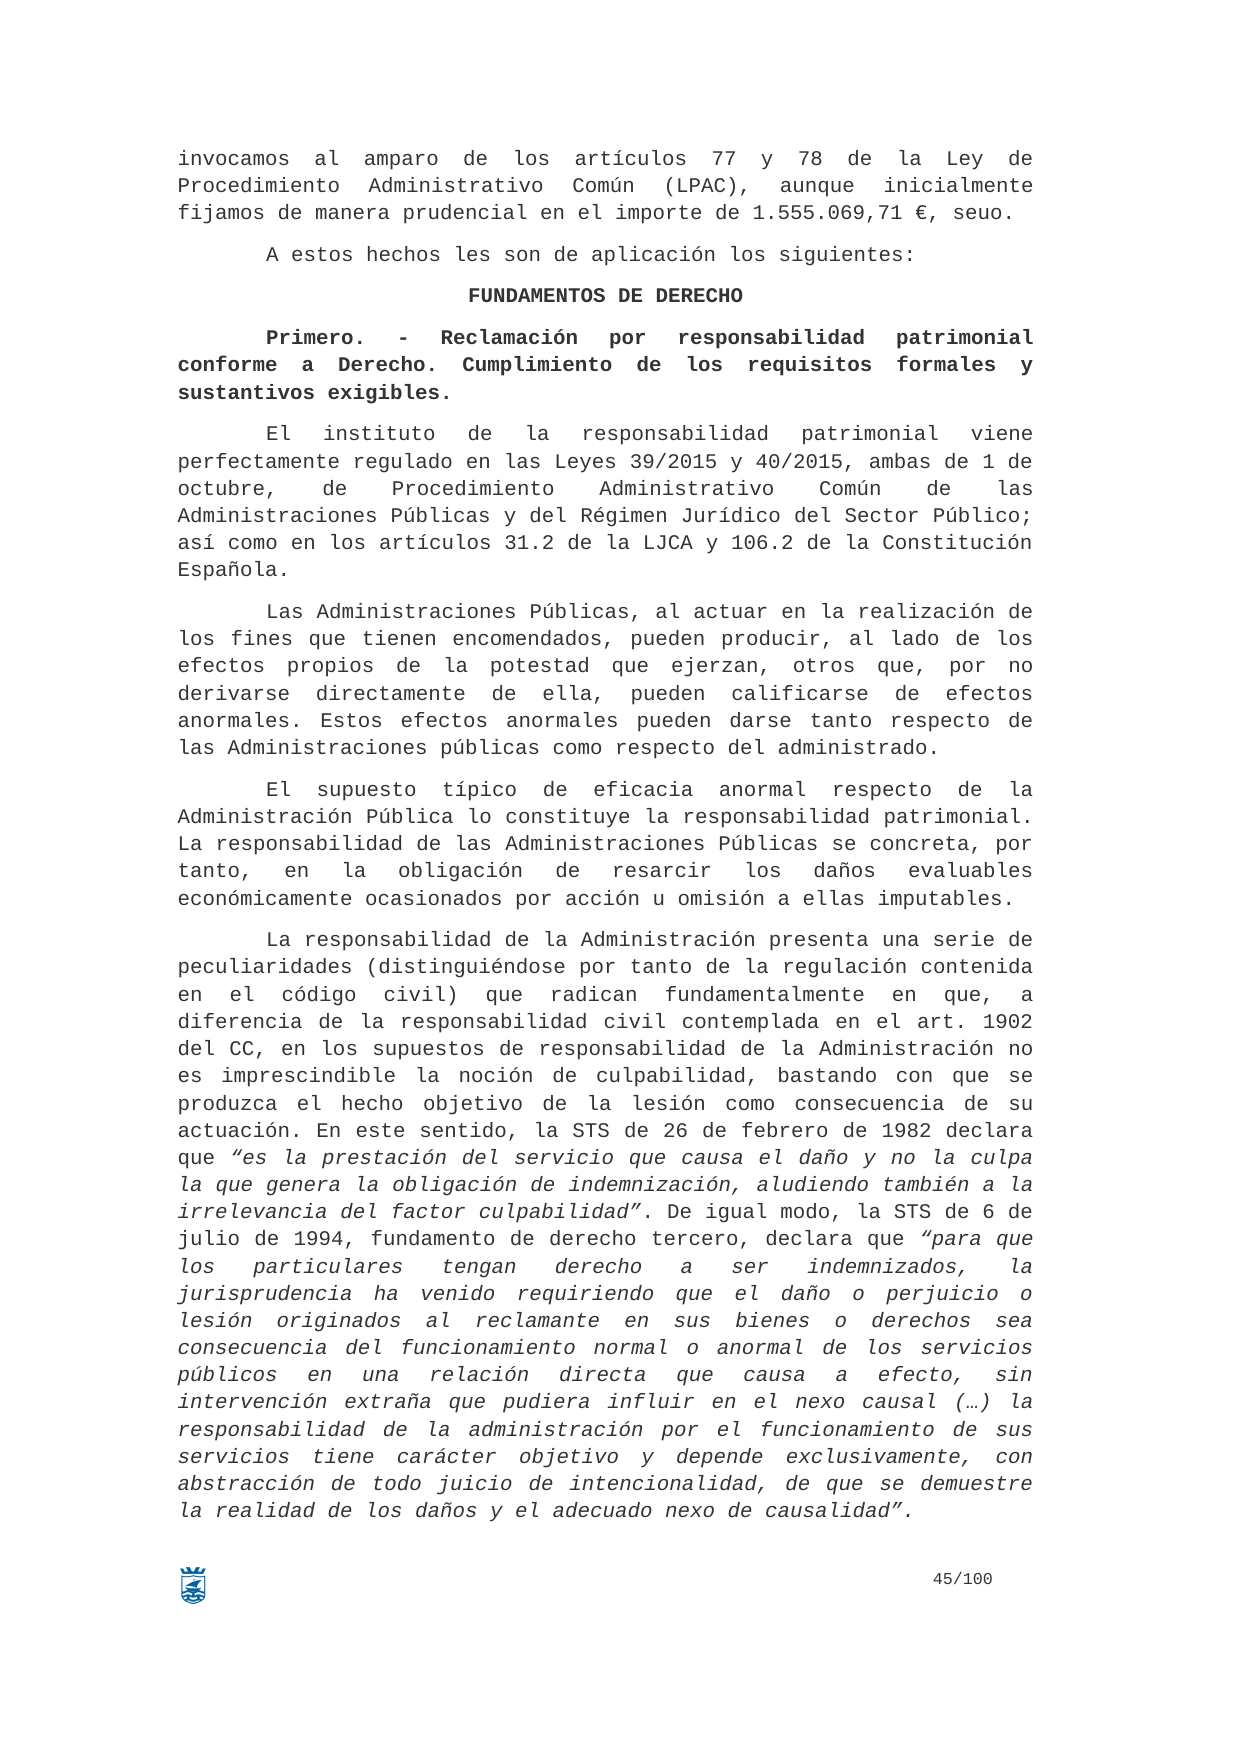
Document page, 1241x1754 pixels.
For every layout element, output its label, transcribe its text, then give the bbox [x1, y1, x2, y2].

text El instituto de la responsabilidad patrimonial viene perfectamente regulado en las Leyes 39/2015 y 40/2015, ambas de 1 de octubre, de Procedimiento Administrativo Común de las Administraciones Públicas y del Régimen Jurídico del Sector Público; así como en los artículos 31.2 de la LJCA y 106.2 de la Constitución Española. [177, 423, 1033, 583]
text El supuesto típico de eficacia anormal respecto de la Administración Pública lo constituye la responsabilidad patrimonial. La responsabilidad de las Administraciones Públicas se concreta, por tanto, en la obligación de resarcir los daños evaluables económicamente ocasionados por acción u omisión a ellas imputables. [177, 779, 1033, 911]
text Primero. - Reclamación por responsabilidad patrimonial conforme a Derecho. Cumplimiento de los requisitos formales y sustantivos exigibles. [177, 327, 1033, 405]
picture [177, 1562, 208, 1607]
text FUNDAMENTOS DE DERECHO [177, 286, 1033, 309]
text Las Administraciones Públicas, al actuar en la realización de los fines que tienen encomendados, pueden producir, al lado de los efectos propios de la potestad que ejerzan, otros que, por no derivarse directamente de ella, pueden calificarse de efectos anormales. Estos efectos anormales pueden darse tanto respecto de las Administraciones públicas como respecto del administrado. [177, 601, 1033, 761]
text invocamos al amparo de los artículos 77 y 78 de la Ley de Procedimiento Administrativo Común (LPAC), aunque inicialmente fijamos de manera prudencial en el importe de 1.555.069,71 €, seuo. [177, 148, 1033, 226]
text La responsabilidad de la Administración presenta una serie de peculiaridades (distinguiéndose por tanto de la regulación contenida en el código civil) que radican fundamentalmente en que, a diferencia de la responsabilidad civil contemplada en el art. 1902 del CC, en los supuestos de responsabilidad de la Administración no es imprescindible la noción de culpabilidad, bastando con que se produzca el hecho objetivo de la lesión como consecuencia de su actuación. En este sentido, la STS de 26 de febrero de 1982 declara que “es la prestación del servicio que causa el daño y no la culpa la que genera la obligación de indemnización, aludiendo también a la irrelevancia del factor culpabilidad”. De igual modo, la STS de 6 de julio de 1994, fundamento de derecho tercero, declara que “para que los particulares tengan derecho a ser indemnizados, la jurisprudencia ha venido requiriendo que el daño o perjuicio o lesión originados al reclamante en sus bienes o derechos sea consecuencia del funcionamiento normal o anormal de los servicios públicos en una relación directa que causa a efecto, sin intervención extraña que pudiera influir en el nexo causal (…) la responsabilidad de la administración por el funcionamiento de sus servicios tiene carácter objetivo y depende exclusivamente, con abstracción de todo juicio de intencionalidad, de que se demuestre la realidad de los daños y el adecuado nexo de causalidad”. [177, 929, 1033, 1524]
text A estos hechos les son de aplicación los siguientes: [177, 244, 1033, 267]
